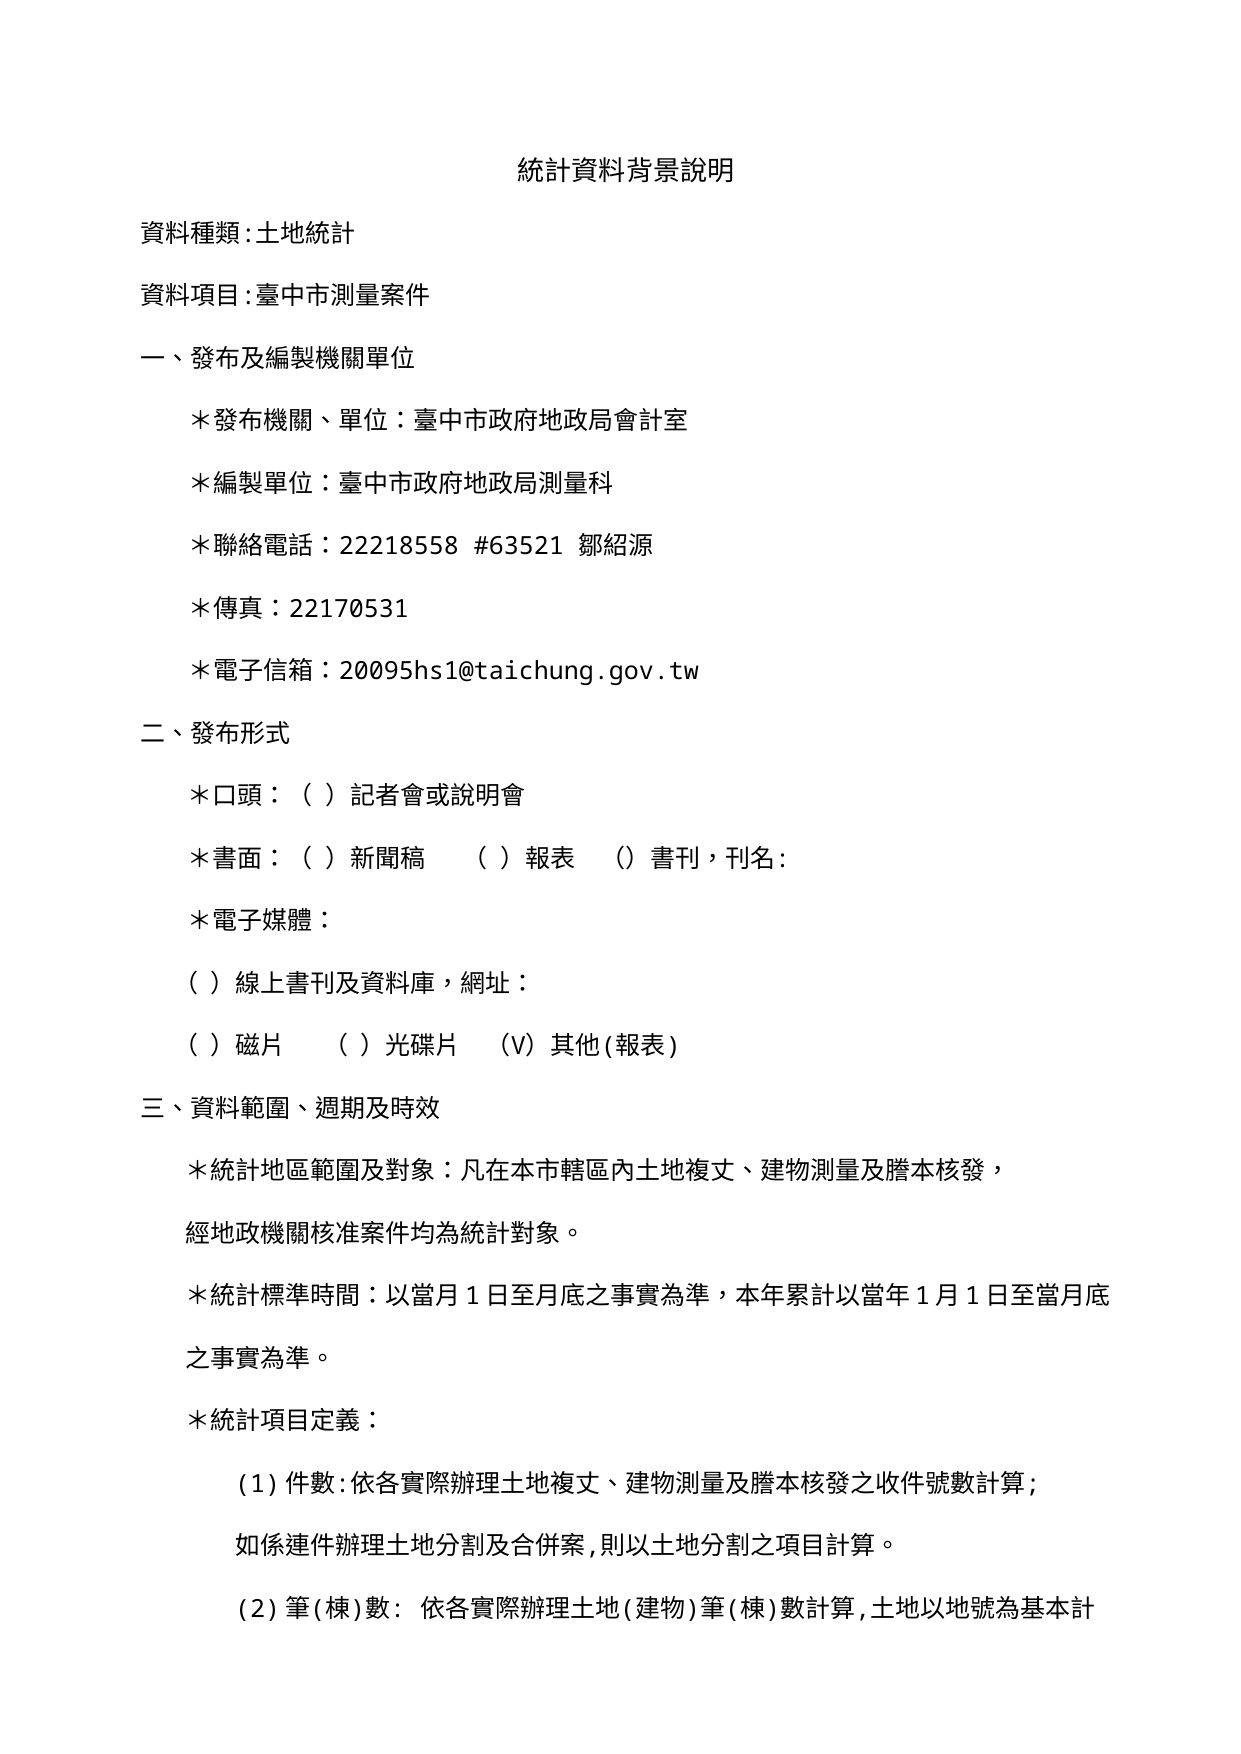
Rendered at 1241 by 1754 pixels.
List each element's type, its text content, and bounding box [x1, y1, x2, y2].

table_cell [129, 1127, 173, 1439]
table_cell 件數:依各實際辦理土地複丈、建物測量及謄本核發之收件號數計算; 如係連件辦理土地分割及合併案,則以土地分割之項目計算。 筆(棟)數: 依各實際辦理土地(建物)筆(棟)數計算,土地以地號為基本計 [174, 1440, 1122, 1627]
table_cell 一、發布及編製機關單位 [129, 315, 1122, 377]
table_cell [1078, 377, 1122, 689]
table_cell 二、發布形式 [129, 690, 1122, 752]
table_cell 三、資料範圍、週期及時效 [129, 1065, 1122, 1127]
table_cell ＊統計地區範圍及對象：凡在本市轄區內土地複丈、建物測量及謄本核發， 經地政機關核准案件均為統計對象。 ＊統計標準時間：以當月1日至月底之事實為準，本年累計以當年1月1日至當月底 之事實為準。 ＊統計項目定義： [174, 1127, 1122, 1439]
table_cell [129, 752, 173, 1064]
table_header 統計資料背景說明 資料種類:土地統計 資料項目:臺中市測量案件 [129, 127, 1122, 314]
table_cell ＊口頭：（ ）記者會或說明會 ＊書面：（ ）新聞稿 （ ）報表 （）書刊，刊名: ＊電子媒體： （ ）線上書刊及資料庫，網址： （ ）磁片 （ ）光碟片 （V）其他(報表) [174, 752, 1122, 1064]
table_cell [129, 1440, 173, 1627]
table_cell ＊發布機關、單位：臺中市政府地政局會計室 ＊編製單位：臺中市政府地政局測量科 ＊聯絡電話：22218558 #63521 鄒紹源 ＊傳真：22170531 ＊電子信箱：20095hs1@taichung.gov.tw [129, 377, 1078, 689]
